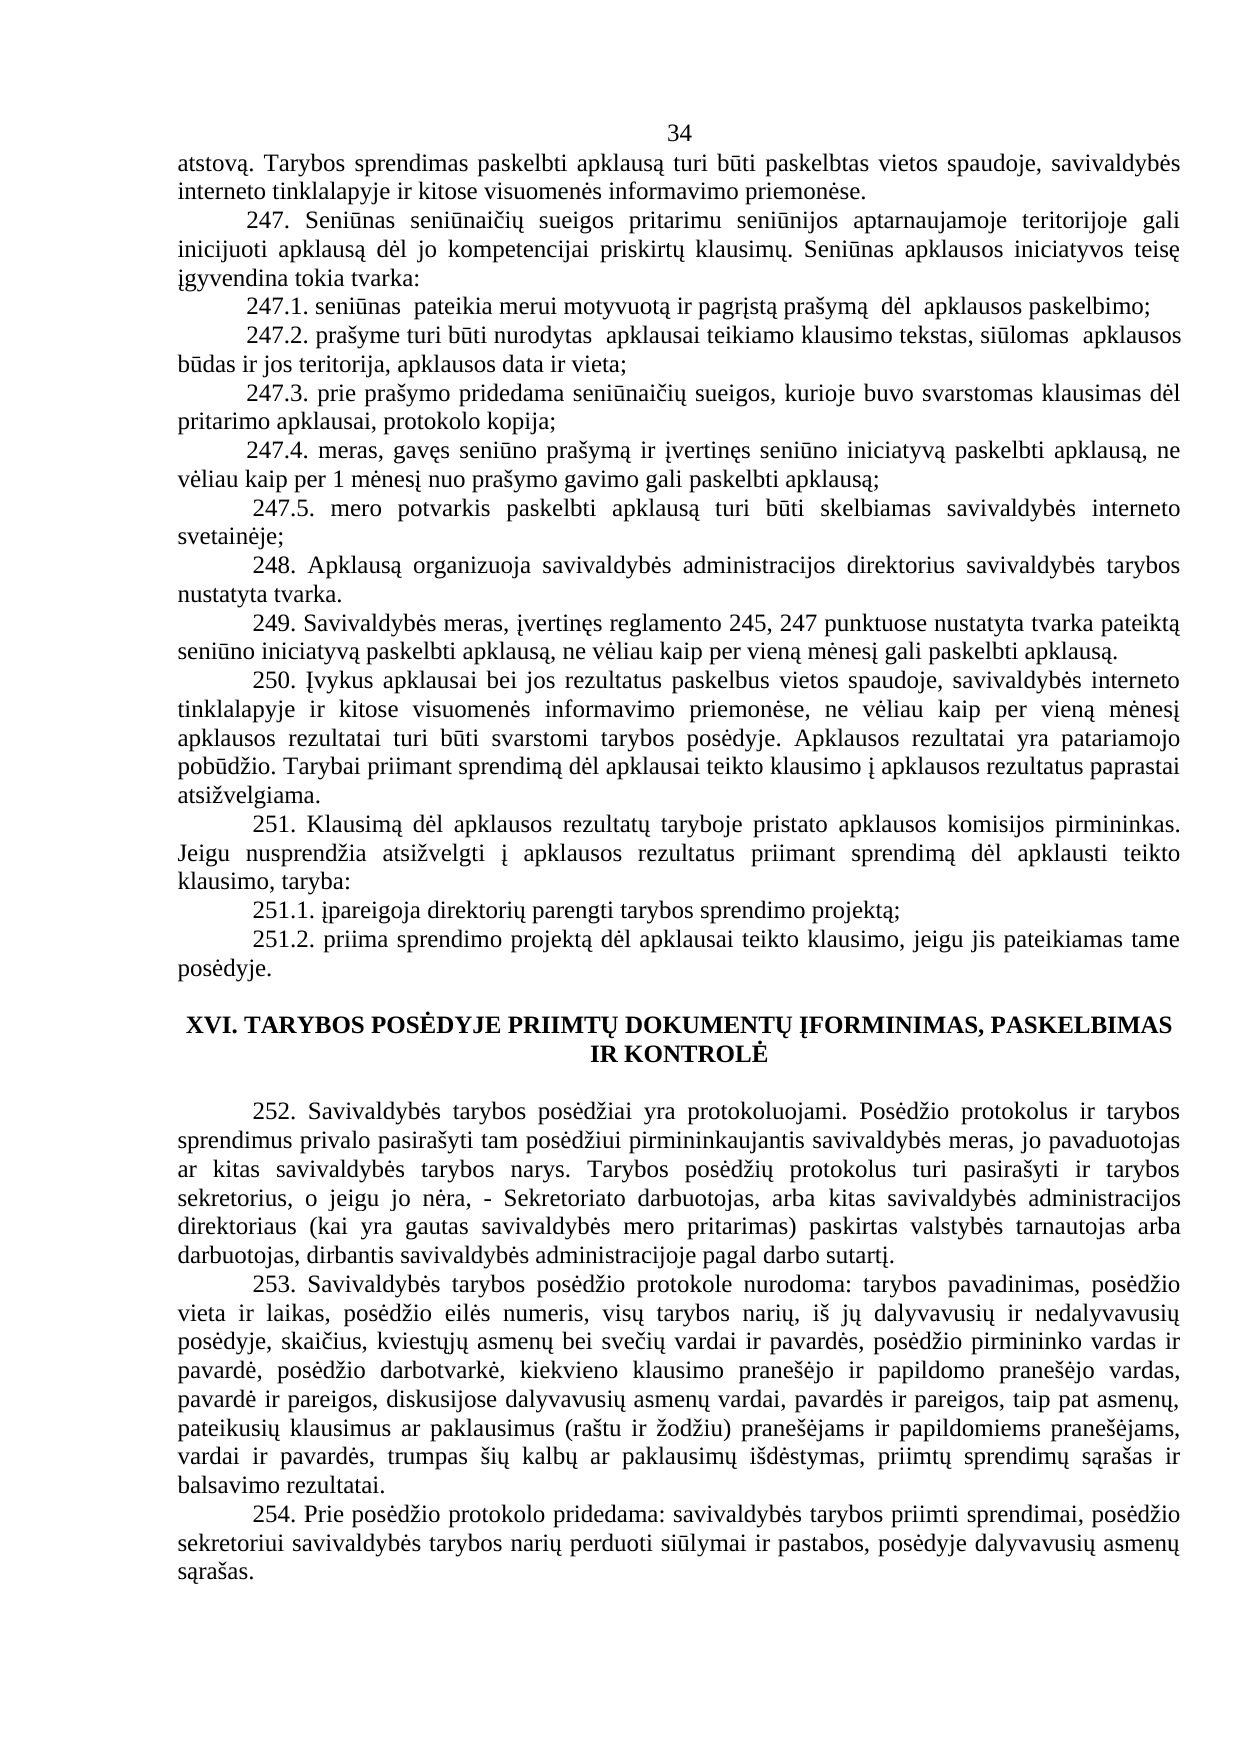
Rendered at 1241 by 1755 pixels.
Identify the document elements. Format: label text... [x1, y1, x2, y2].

text 254. Prie posėdžio protokolo pridedama: savivaldybės tarybos priimti sprendimai, posėdžio sekretoriui savivaldybės tarybos narių perduoti siūlymai ir pastabos, posėdyje dalyvavusių asmenų sąrašas. [177, 1499, 1181, 1585]
text XVI. TARYBOS POSĖDYJE PRIIMTŲ DOKUMENTŲ ĮFORMINIMAS, PASKELBIMAS IR KONTROLĖ [177, 1010, 1181, 1068]
text 247.1. seniūnas pateikia merui motyvuotą ir pagrįstą prašymą dėl apklausos paskelbimo; [177, 291, 1181, 320]
text 250. Įvykus apklausai bei jos rezultatus paskelbus vietos spaudoje, savivaldybės interneto tinklalapyje ir kitose visuomenės informavimo priemonėse, ne vėliau kaip per vieną mėnesį apklausos rezultatai turi būti svarstomi tarybos posėdyje. Apklausos rezultatai yra patariamojo pobūdžio. Tarybai priimant sprendimą dėl apklausai teikto klausimo į apklausos rezultatus paprastai atsižvelgiama. [177, 665, 1181, 809]
text 248. Apklausą organizuoja savivaldybės administracijos direktorius savivaldybės tarybos nustatyta tvarka. [177, 550, 1181, 608]
text 251.1. įpareigoja direktorių parengti tarybos sprendimo projektą; [177, 895, 1181, 924]
text 247.2. prašyme turi būti nurodytas apklausai teikiamo klausimo tekstas, siūlomas apklausos būdas ir jos teritorija, apklausos data ir vieta; [177, 320, 1181, 378]
text 253. Savivaldybės tarybos posėdžio protokole nurodoma: tarybos pavadinimas, posėdžio vieta ir laikas, posėdžio eilės numeris, visų tarybos narių, iš jų dalyvavusių ir nedalyvavusių posėdyje, skaičius, kviestųjų asmenų bei svečių vardai ir pavardės, posėdžio pirmininko vardas ir pavardė, posėdžio darbotvarkė, kiekvieno klausimo pranešėjo ir papildomo pranešėjo vardas, pavardė ir pareigos, diskusijose dalyvavusių asmenų vardai, pavardės ir pareigos, taip pat asmenų, pateikusių klausimus ar paklausimus (raštu ir žodžiu) pranešėjams ir papildomiems pranešėjams, vardai ir pavardės, trumpas šių kalbų ar paklausimų išdėstymas, priimtų sprendimų sąrašas ir balsavimo rezultatai. [177, 1269, 1181, 1499]
text 249. Savivaldybės meras, įvertinęs reglamento 245, 247 punktuose nustatyta tvarka pateiktą seniūno iniciatyvą paskelbti apklausą, ne vėliau kaip per vieną mėnesį gali paskelbti apklausą. [177, 608, 1181, 665]
text 251. Klausimą dėl apklausos rezultatų taryboje pristato apklausos komisijos pirmininkas. Jeigu nusprendžia atsižvelgti į apklausos rezultatus priimant sprendimą dėl apklausti teikto klausimo, taryba: [177, 809, 1181, 895]
text 252. Savivaldybės tarybos posėdžiai yra protokoluojami. Posėdžio protokolus ir tarybos sprendimus privalo pasirašyti tam posėdžiui pirmininkaujantis savivaldybės meras, jo pavaduotojas ar kitas savivaldybės tarybos narys. Tarybos posėdžių protokolus turi pasirašyti ir tarybos sekretorius, o jeigu jo nėra, - Sekretoriato darbuotojas, arba kitas savivaldybės administracijos direktoriaus (kai yra gautas savivaldybės mero pritarimas) paskirtas valstybės tarnautojas arba darbuotojas, dirbantis savivaldybės administracijoje pagal darbo sutartį. [177, 1096, 1181, 1269]
text 247.5. mero potvarkis paskelbti apklausą turi būti skelbiamas savivaldybės interneto svetainėje; [177, 493, 1181, 550]
text 247.3. prie prašymo pridedama seniūnaičių sueigos, kurioje buvo svarstomas klausimas dėl pritarimo apklausai, protokolo kopija; [177, 378, 1181, 435]
text atstovą. Tarybos sprendimas paskelbti apklausą turi būti paskelbtas vietos spaudoje, savivaldybės interneto tinklalapyje ir kitose visuomenės informavimo priemonėse. [177, 148, 1181, 205]
text 247.4. meras, gavęs seniūno prašymą ir įvertinęs seniūno iniciatyvą paskelbti apklausą, ne vėliau kaip per 1 mėnesį nuo prašymo gavimo gali paskelbti apklausą; [177, 435, 1181, 493]
text 251.2. priima sprendimo projektą dėl apklausai teikto klausimo, jeigu jis pateikiamas tame posėdyje. [177, 924, 1181, 981]
text 247. Seniūnas seniūnaičių sueigos pritarimu seniūnijos aptarnaujamoje teritorijoje gali inicijuoti apklausą dėl jo kompetencijai priskirtų klausimų. Seniūnas apklausos iniciatyvos teisę įgyvendina tokia tvarka: [177, 205, 1181, 291]
